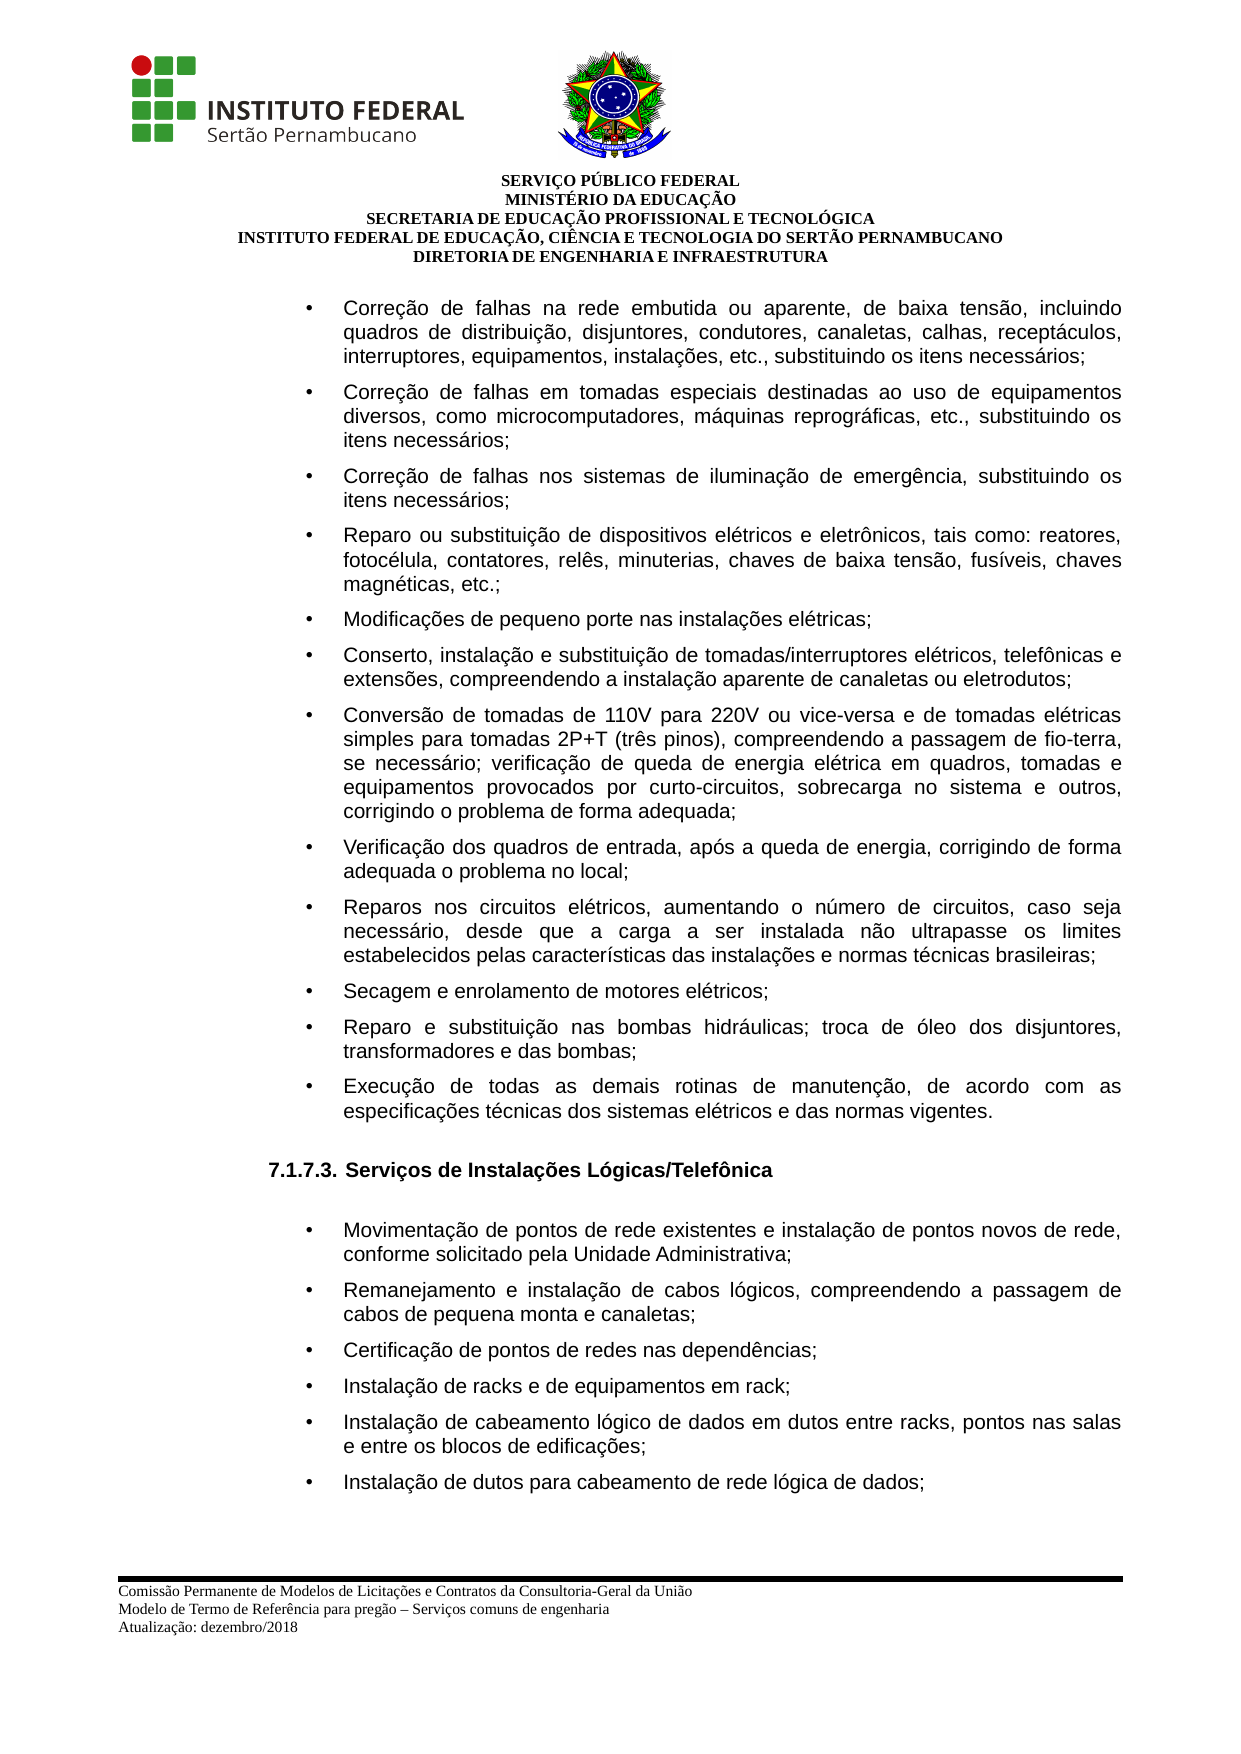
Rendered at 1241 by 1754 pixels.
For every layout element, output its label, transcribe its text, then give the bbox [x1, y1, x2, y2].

list Reparo ou substituição de dispositivos elétricos e eletrônicos, tais como: reatores, fotocélula, contatores, relês, minuterias, chaves de baixa tensão, fusíveis, chaves magnéticas, etc.; [306, 523, 1123, 595]
list Remanejamento e instalação de cabos lógicos, compreendendo a passagem de cabos de pequena monta e canaletas; [306, 1278, 1123, 1326]
list Movimentação de pontos de rede existentes e instalação de pontos novos de rede, conforme solicitado pela Unidade Administrativa; [306, 1218, 1123, 1266]
list Correção de falhas nos sistemas de iluminação de emergência, substituindo os itens necessários; [306, 463, 1123, 511]
list Instalação de cabeamento lógico de dados em dutos entre racks, pontos nas salas e entre os blocos de edificações; [306, 1410, 1123, 1458]
list Secagem e enrolamento de motores elétricos; [306, 978, 1123, 1003]
list Verificação dos quadros de entrada, após a queda de energia, corrigindo de forma adequada o problema no local; [306, 835, 1123, 883]
picture [131, 55, 464, 142]
list Reparo e substituição nas bombas hidráulicas; troca de óleo dos disjuntores, transformadores e das bombas; [306, 1014, 1123, 1062]
list Reparos nos circuitos elétricos, aumentando o número de circuitos, caso seja necessário, desde que a carga a ser instalada não ultrapasse os limites estabelecidos pelas características das instalações e normas técnicas brasileiras; [306, 895, 1123, 967]
list Execução de todas as demais rotinas de manutenção, de acordo com as especificações técnicas dos sistemas elétricos e das normas vigentes. [306, 1074, 1123, 1122]
list Modificações de pequeno porte nas instalações elétricas; [306, 607, 1123, 631]
list Instalação de racks e de equipamentos em rack; [306, 1374, 1123, 1398]
list Correção de falhas em tomadas especiais destinadas ao uso de equipamentos diversos, como microcomputadores, máquinas reprográficas, etc., substituindo os itens necessários; [306, 379, 1123, 452]
list Serviços de Instalações Lógicas/Telefônica [268, 1158, 1123, 1182]
list Certificação de pontos de redes nas dependências; [306, 1338, 1123, 1362]
list Correção de falhas na rede embutida ou aparente, de baixa tensão, incluindo quadros de distribuição, disjuntores, condutores, canaletas, calhas, receptáculos, interruptores, equipamentos, instalações, etc., substituindo os itens necessários; [306, 296, 1123, 368]
list Instalação de dutos para cabeamento de rede lógica de dados; [306, 1469, 1123, 1494]
list Conversão de tomadas de 110V para 220V ou vice-versa e de tomadas elétricas simples para tomadas 2P+T (três pinos), compreendendo a passagem de fio-terra, se necessário; verificação de queda de energia elétrica em quadros, tomadas e equipamentos provocados por curto-circuitos, sobrecarga no sistema e outros, corrigindo o problema de forma adequada; [306, 703, 1123, 823]
list Conserto, instalação e substituição de tomadas/interruptores elétricos, telefônicas e extensões, compreendendo a instalação aparente de canaletas ou eletrodutos; [306, 643, 1123, 691]
